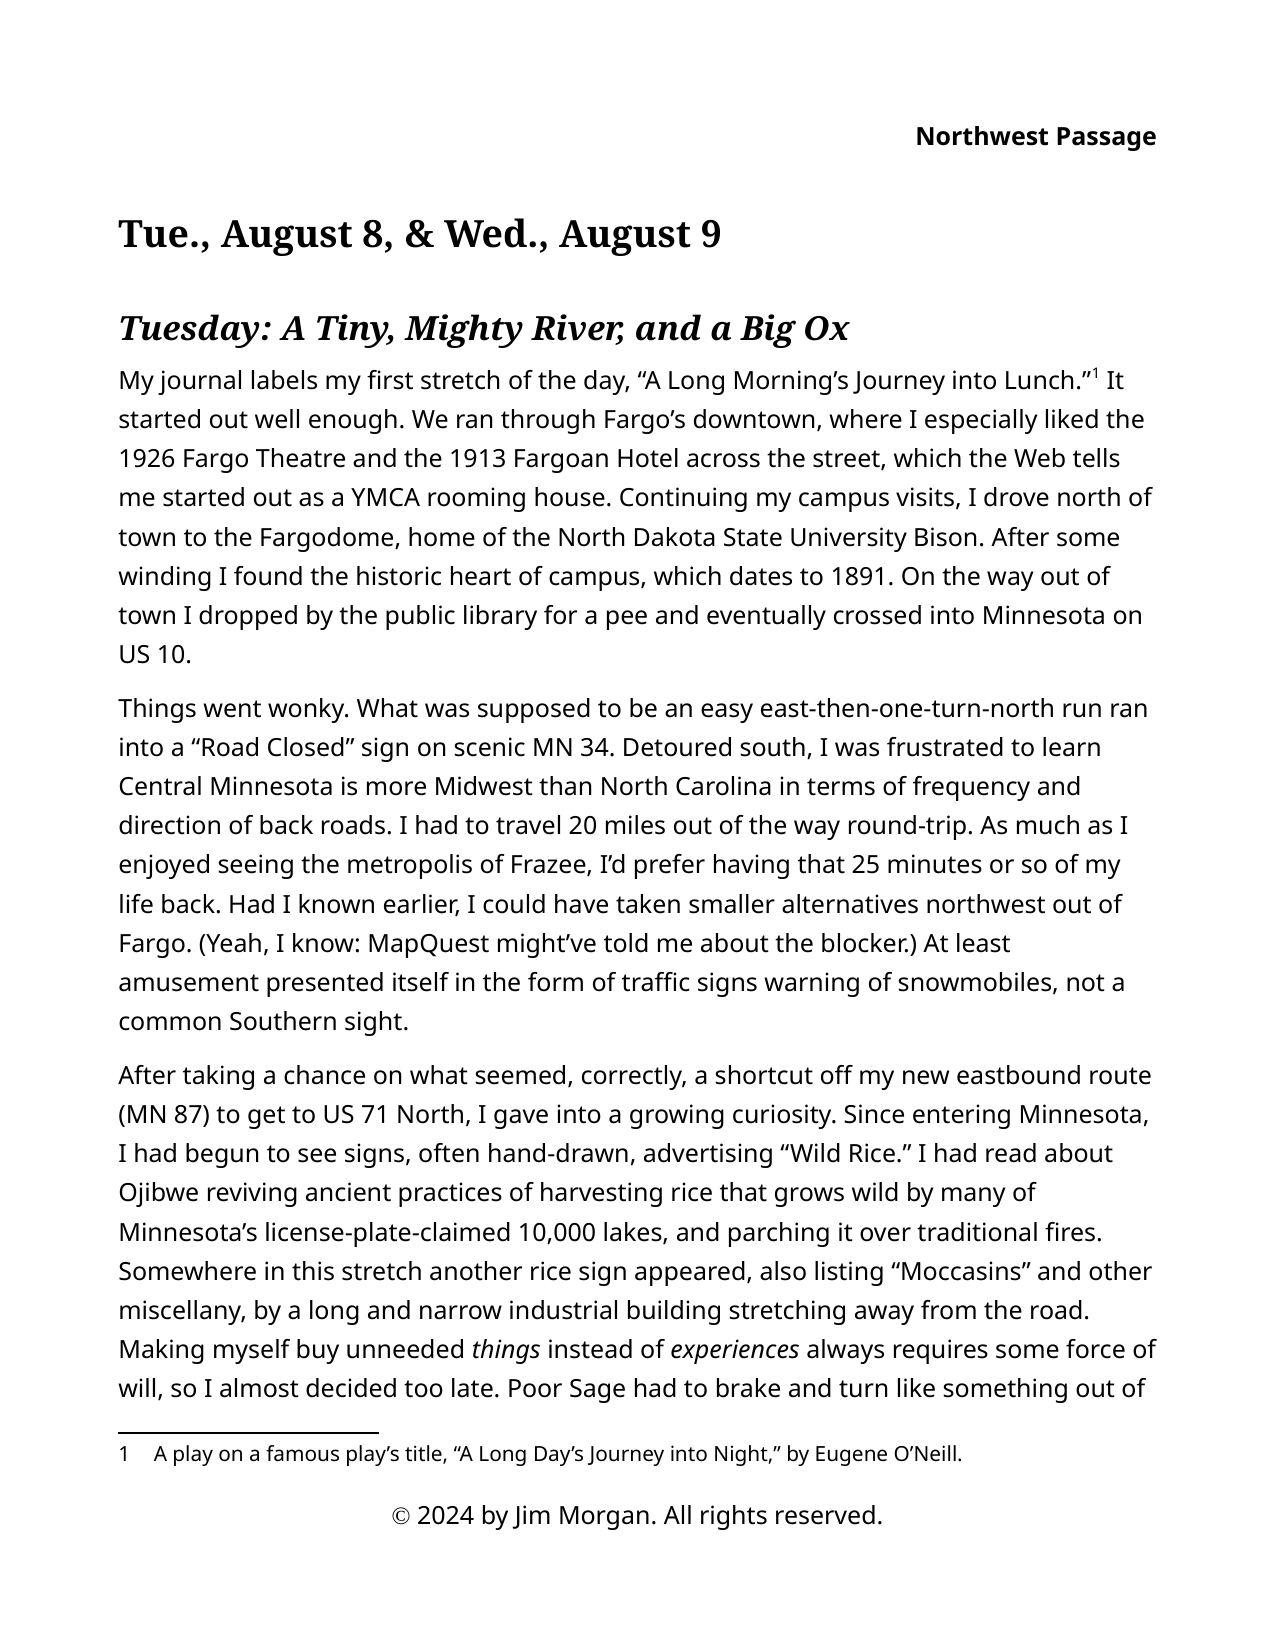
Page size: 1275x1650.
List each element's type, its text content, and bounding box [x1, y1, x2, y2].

text A play on a famous play’s title, “A Long Day’s Journey into Night,” by Eugene O’Neill. [118, 1439, 1157, 1468]
text My journal labels my first stretch of the day, “A Long Morning’s Journey into Lunch.” It started out well enough. We ran through Fargo’s downtown, where I especially liked the 1926 Fargo Theatre and the 1913 Fargoan Hotel across the street, which the Web tells me started out as a YMCA rooming house. Continuing my campus visits, I drove north of town to the Fargodome, home of the North Dakota State University Bison. After some winding I found the historic heart of campus, which dates to 1891. On the way out of town I dropped by the public library for a pee and eventually crossed into Minnesota on US 10. [118, 362, 1157, 671]
text After taking a chance on what seemed, correctly, a shortcut off my new eastbound route (MN 87) to get to US 71 North, I gave into a growing curiosity. Since entering Minnesota, I had begun to see signs, often hand-drawn, advertising “Wild Rice.” I had read about Ojibwe reviving ancient practices of harvesting rice that grows wild by many of Minnesota’s license-plate-claimed 10,000 lakes, and parching it over traditional fires. Somewhere in this stretch another rice sign appeared, also listing “Moccasins” and other miscellany, by a long and narrow industrial building stretching away from the road. Making myself buy unneeded things instead of experiences always requires some force of will, so I almost decided too late. Poor Sage had to brake and turn like something out of [118, 1057, 1157, 1405]
subtitle Tue., August 8, & Wed., August 9 [118, 207, 1157, 258]
text Things went wonky. What was supposed to be an easy east-then-one-turn-north run ran into a “Road Closed” sign on scenic MN 34. Detoured south, I was frustrated to learn Central Minnesota is more Midwest than North Carolina in terms of frequency and direction of back roads. I had to travel 20 miles out of the way round-trip. As much as I enjoyed seeing the metropolis of Frazee, I’d prefer having that 25 minutes or so of my life back. Had I known earlier, I could have taken smaller alternatives northwest out of Fargo. (Yeah, I know: MapQuest might’ve told me about the blocker.) At least amusement presented itself in the form of traffic signs warning of snowmobiles, not a common Southern sight. [118, 690, 1157, 1038]
subtitle Tuesday: A Tiny, Mighty River, and a Big Ox [118, 304, 1157, 350]
